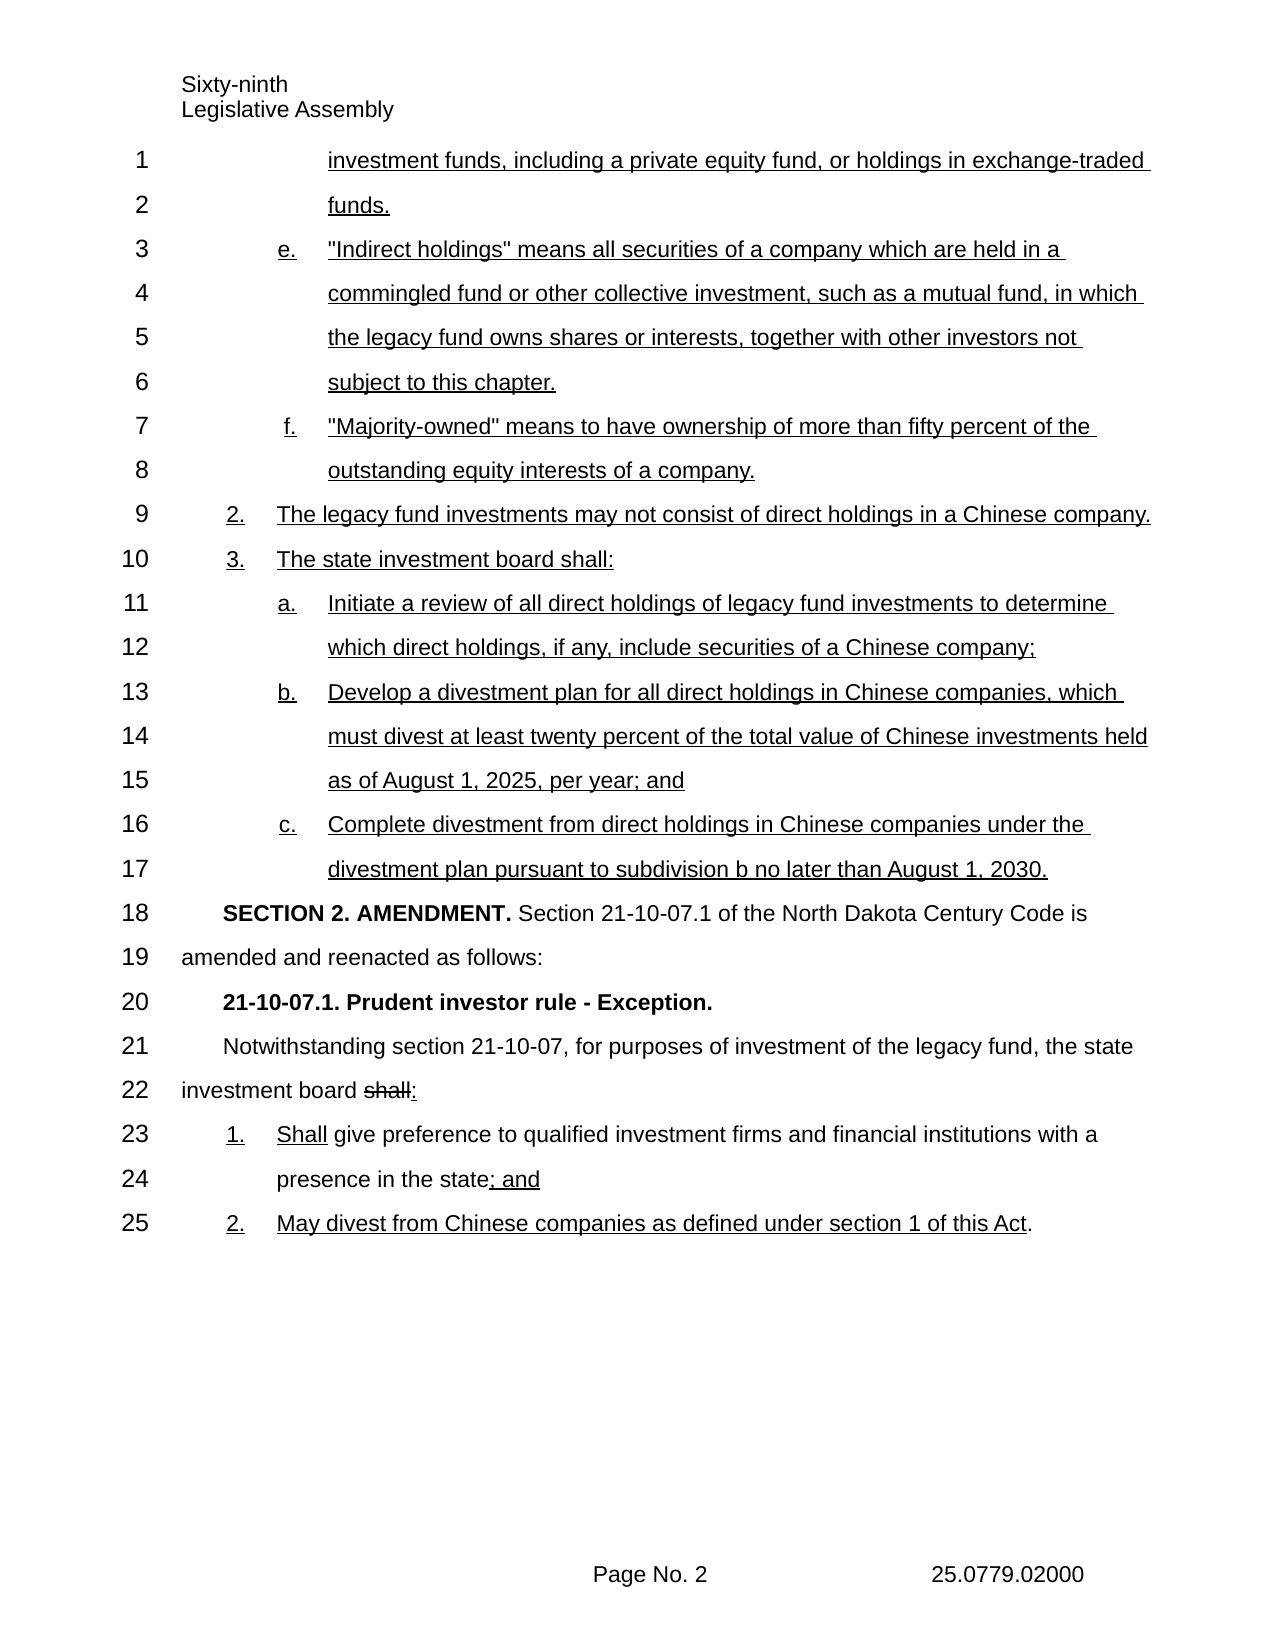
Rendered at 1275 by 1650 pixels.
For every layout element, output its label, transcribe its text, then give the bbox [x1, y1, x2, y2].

text investment funds, including a private equity fund, or holdings in exchange-traded funds. [181, 133, 1154, 222]
text 1. Shall give preference to qualified investment firms and financial institutions with a presence in the state; and [181, 1107, 1154, 1196]
text 3. The state investment board shall: [181, 532, 1154, 576]
text f. "Majority-owned" means to have ownership of more than fifty percent of the outstanding equity interests of a company. [181, 399, 1154, 487]
text 2. The legacy fund investments may not consist of direct holdings in a Chinese company. [181, 487, 1154, 532]
text e. "Indirect holdings" means all securities of a company which are held in a commingled fund or other collective investment, such as a mutual fund, in which the legacy fund owns shares or interests, together with other investors not subject to this chapter. [181, 222, 1154, 399]
text a. Initiate a review of all direct holdings of legacy fund investments to determine which direct holdings, if any, include securities of a Chinese company; [181, 576, 1154, 664]
text c. Complete divestment from direct holdings in Chinese companies under the divestment plan pursuant to subdivision b no later than August 1, 2030. [181, 797, 1154, 886]
text Notwithstanding section 21‑10‑07, for purposes of investment of the legacy fund, the state investment board shall: [181, 1019, 1154, 1107]
text SECTION 2. AMENDMENT. Section 21‑10‑07.1 of the North Dakota Century Code is amended and reenacted as follows: [181, 886, 1154, 974]
subtitle 21‑10‑07.1. Prudent investor rule ‑ Exception. [181, 974, 1154, 1019]
text 2. May divest from Chinese companies as defined under section 1 of this Act. [181, 1196, 1154, 1240]
text b. Develop a divestment plan for all direct holdings in Chinese companies, which must divest at least twenty percent of the total value of Chinese investments held as of August 1, 2025, per year; and [181, 664, 1154, 797]
